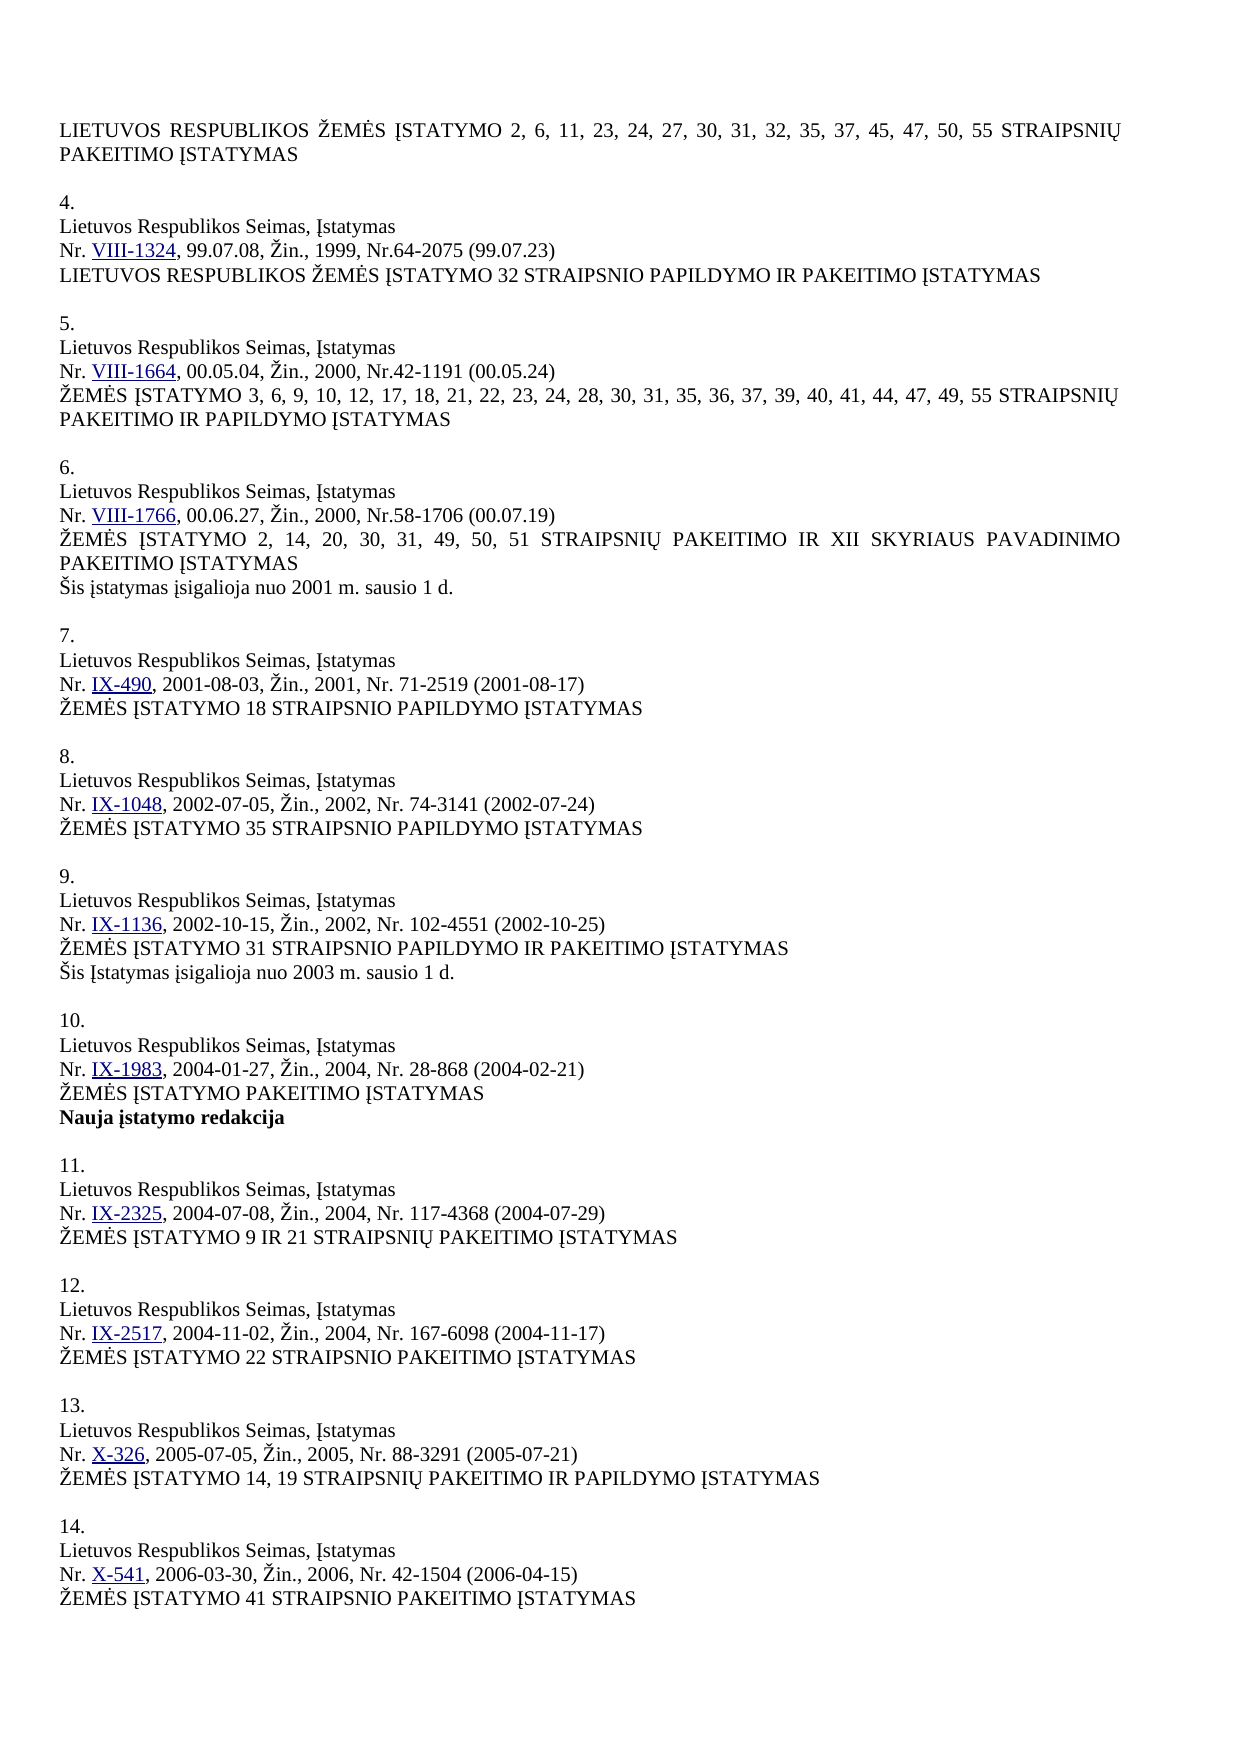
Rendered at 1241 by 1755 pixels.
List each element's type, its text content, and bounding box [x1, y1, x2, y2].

text ŽEMĖS ĮSTATYMO 31 STRAIPSNIO PAPILDYMO IR PAKEITIMO ĮSTATYMAS [59, 936, 1122, 960]
text Nr. X-541, 2006-03-30, Žin., 2006, Nr. 42-1504 (2006-04-15) [59, 1562, 1122, 1586]
text 8. [59, 744, 1122, 768]
text Lietuvos Respublikos Seimas, Įstatymas [59, 647, 1122, 672]
text ŽEMĖS ĮSTATYMO PAKEITIMO ĮSTATYMAS [59, 1081, 1122, 1105]
text ŽEMĖS ĮSTATYMO 3, 6, 9, 10, 12, 17, 18, 21, 22, 23, 24, 28, 30, 31, 35, 36, 37, 39, 40, 41, 44, 47, 49, 55 STRAIPSNIŲ PAKEITIMO IR PAPILDYMO ĮSTATYMAS [59, 383, 1122, 431]
text ŽEMĖS ĮSTATYMO 18 STRAIPSNIO PAPILDYMO ĮSTATYMAS [59, 696, 1122, 720]
text ŽEMĖS ĮSTATYMO 2, 14, 20, 30, 31, 49, 50, 51 STRAIPSNIŲ PAKEITIMO IR XII SKYRIAUS PAVADINIMO PAKEITIMO ĮSTATYMAS [59, 527, 1122, 575]
text Lietuvos Respublikos Seimas, Įstatymas [59, 1297, 1122, 1321]
text 6. [59, 455, 1122, 479]
text LIETUVOS RESPUBLIKOS ŽEMĖS ĮSTATYMO 32 STRAIPSNIO PAPILDYMO IR PAKEITIMO ĮSTATYMAS [59, 262, 1122, 287]
text ŽEMĖS ĮSTATYMO 35 STRAIPSNIO PAPILDYMO ĮSTATYMAS [59, 816, 1122, 840]
text Nr. IX-1983, 2004-01-27, Žin., 2004, Nr. 28-868 (2004-02-21) [59, 1057, 1122, 1081]
text ŽEMĖS ĮSTATYMO 9 IR 21 STRAIPSNIŲ PAKEITIMO ĮSTATYMAS [59, 1225, 1122, 1249]
text Lietuvos Respublikos Seimas, Įstatymas [59, 1538, 1122, 1562]
text Lietuvos Respublikos Seimas, Įstatymas [59, 1032, 1122, 1057]
text Nr. X-326, 2005-07-05, Žin., 2005, Nr. 88-3291 (2005-07-21) [59, 1442, 1122, 1466]
text 12. [59, 1273, 1122, 1297]
text 11. [59, 1153, 1122, 1177]
text Lietuvos Respublikos Seimas, Įstatymas [59, 1417, 1122, 1442]
text 4. [59, 190, 1122, 214]
text ŽEMĖS ĮSTATYMO 14, 19 STRAIPSNIŲ PAKEITIMO IR PAPILDYMO ĮSTATYMAS [59, 1466, 1122, 1490]
text Lietuvos Respublikos Seimas, Įstatymas [59, 768, 1122, 792]
text 9. [59, 864, 1122, 888]
text Nr. IX-490, 2001-08-03, Žin., 2001, Nr. 71-2519 (2001-08-17) [59, 672, 1122, 696]
text Šis Įstatymas įsigalioja nuo 2003 m. sausio 1 d. [59, 960, 1122, 984]
text LIETUVOS RESPUBLIKOS ŽEMĖS ĮSTATYMO 2, 6, 11, 23, 24, 27, 30, 31, 32, 35, 37, 45, 47, 50, 55 STRAIPSNIŲ PAKEITIMO ĮSTATYMAS [59, 118, 1122, 166]
text ŽEMĖS ĮSTATYMO 22 STRAIPSNIO PAKEITIMO ĮSTATYMAS [59, 1345, 1122, 1369]
text ŽEMĖS ĮSTATYMO 41 STRAIPSNIO PAKEITIMO ĮSTATYMAS [59, 1586, 1122, 1610]
text Nr. VIII-1324, 99.07.08, Žin., 1999, Nr.64-2075 (99.07.23) [59, 238, 1122, 262]
text Nr. IX-2325, 2004-07-08, Žin., 2004, Nr. 117-4368 (2004-07-29) [59, 1201, 1122, 1225]
text Nr. IX-1136, 2002-10-15, Žin., 2002, Nr. 102-4551 (2002-10-25) [59, 912, 1122, 936]
text Nr. VIII-1664, 00.05.04, Žin., 2000, Nr.42-1191 (00.05.24) [59, 359, 1122, 383]
text Nr. IX-2517, 2004-11-02, Žin., 2004, Nr. 167-6098 (2004-11-17) [59, 1321, 1122, 1345]
text Lietuvos Respublikos Seimas, Įstatymas [59, 214, 1122, 238]
text Nauja įstatymo redakcija [59, 1105, 1122, 1129]
text 5. [59, 311, 1122, 335]
text Nr. IX-1048, 2002-07-05, Žin., 2002, Nr. 74-3141 (2002-07-24) [59, 792, 1122, 816]
text Lietuvos Respublikos Seimas, Įstatymas [59, 1177, 1122, 1201]
text 7. [59, 623, 1122, 647]
text 13. [59, 1393, 1122, 1417]
text Nr. VIII-1766, 00.06.27, Žin., 2000, Nr.58-1706 (00.07.19) [59, 503, 1122, 527]
text Lietuvos Respublikos Seimas, Įstatymas [59, 335, 1122, 359]
text Šis įstatymas įsigalioja nuo 2001 m. sausio 1 d. [59, 575, 1122, 599]
text Lietuvos Respublikos Seimas, Įstatymas [59, 888, 1122, 912]
text Lietuvos Respublikos Seimas, Įstatymas [59, 479, 1122, 503]
text 14. [59, 1514, 1122, 1538]
text 10. [59, 1008, 1122, 1032]
